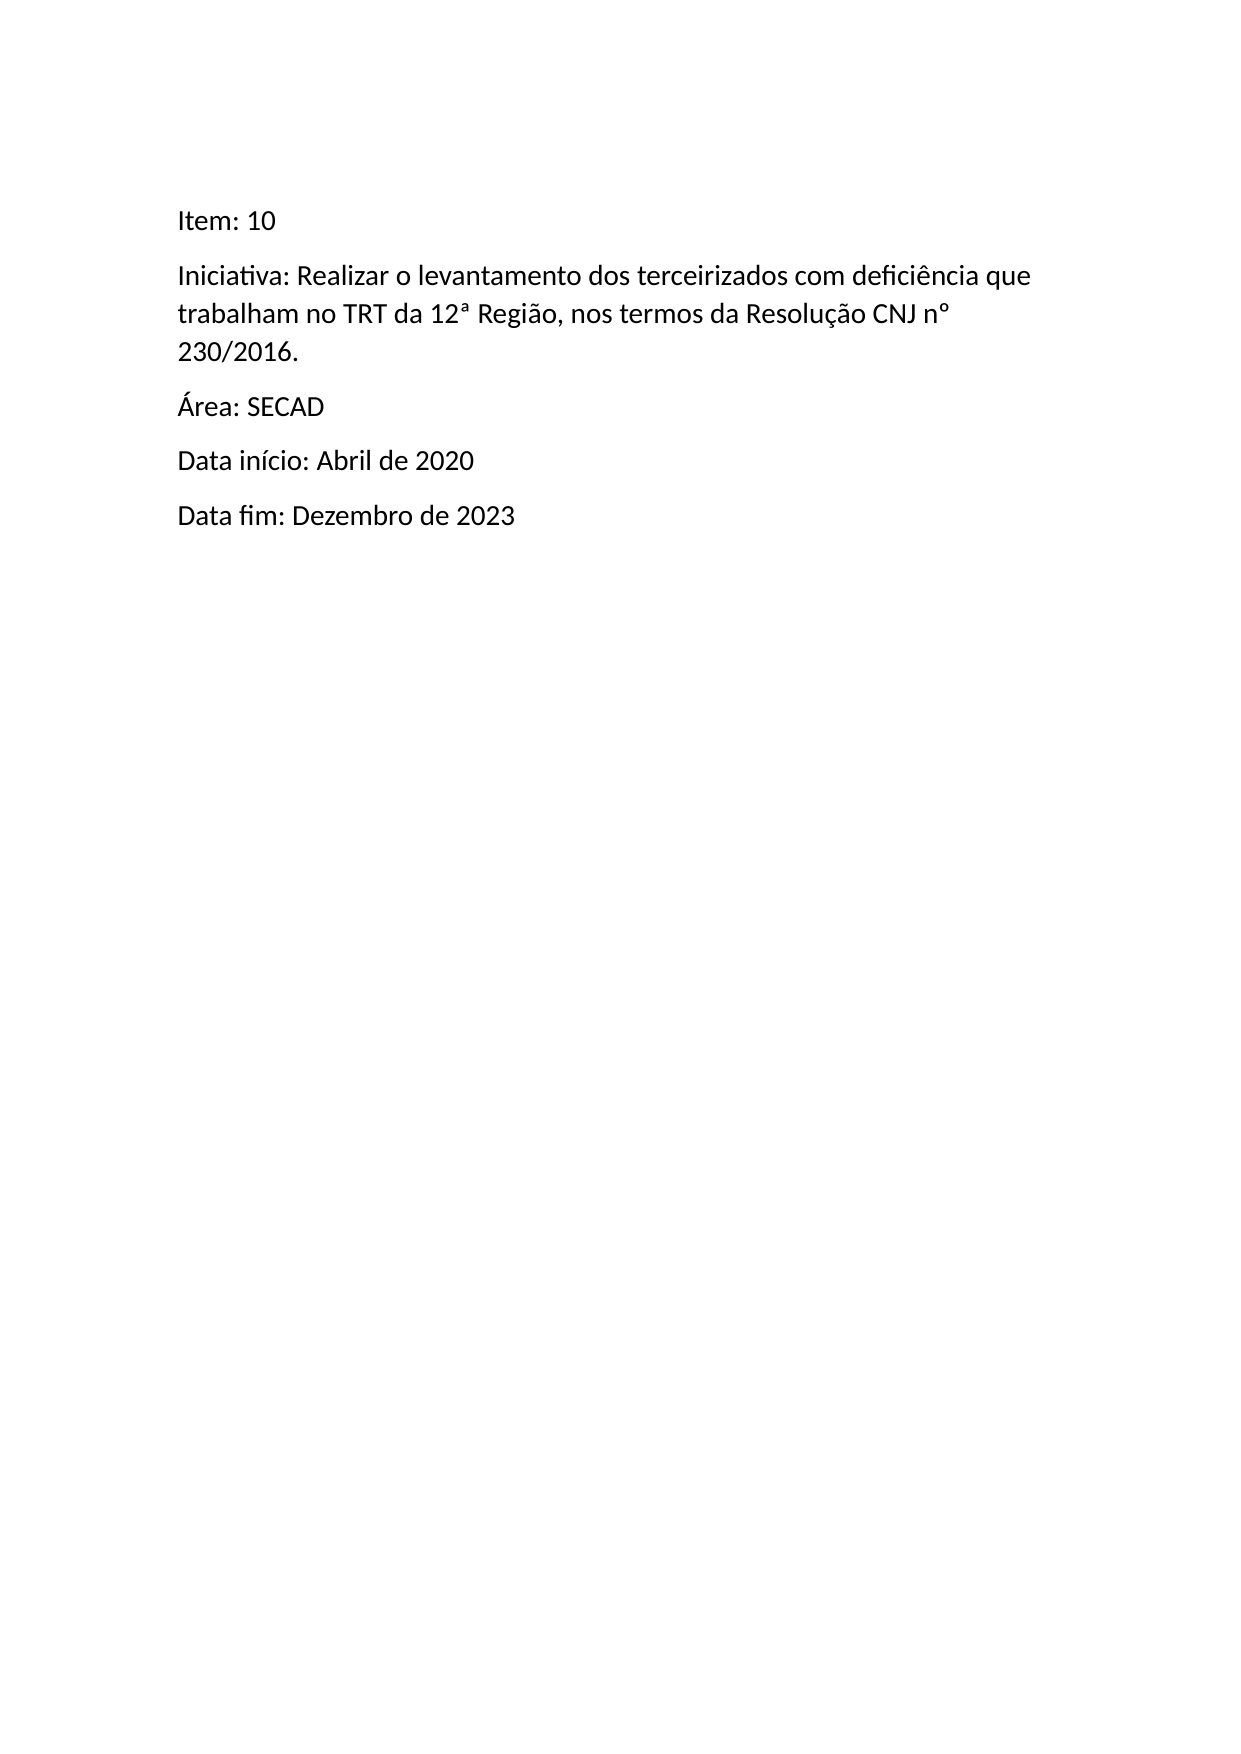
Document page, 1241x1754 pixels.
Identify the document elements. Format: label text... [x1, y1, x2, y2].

text Item: 10 [177, 202, 1063, 238]
text Área: SECAD [177, 388, 1063, 423]
text Data fim: Dezembro de 2023 [177, 497, 1063, 533]
text Iniciativa: Realizar o levantamento dos terceirizados com deficiência que trabalham no TRT da 12ª Região, nos termos da Resolução CNJ nº 230/2016. [177, 257, 1063, 369]
text Data início: Abril de 2020 [177, 442, 1063, 478]
